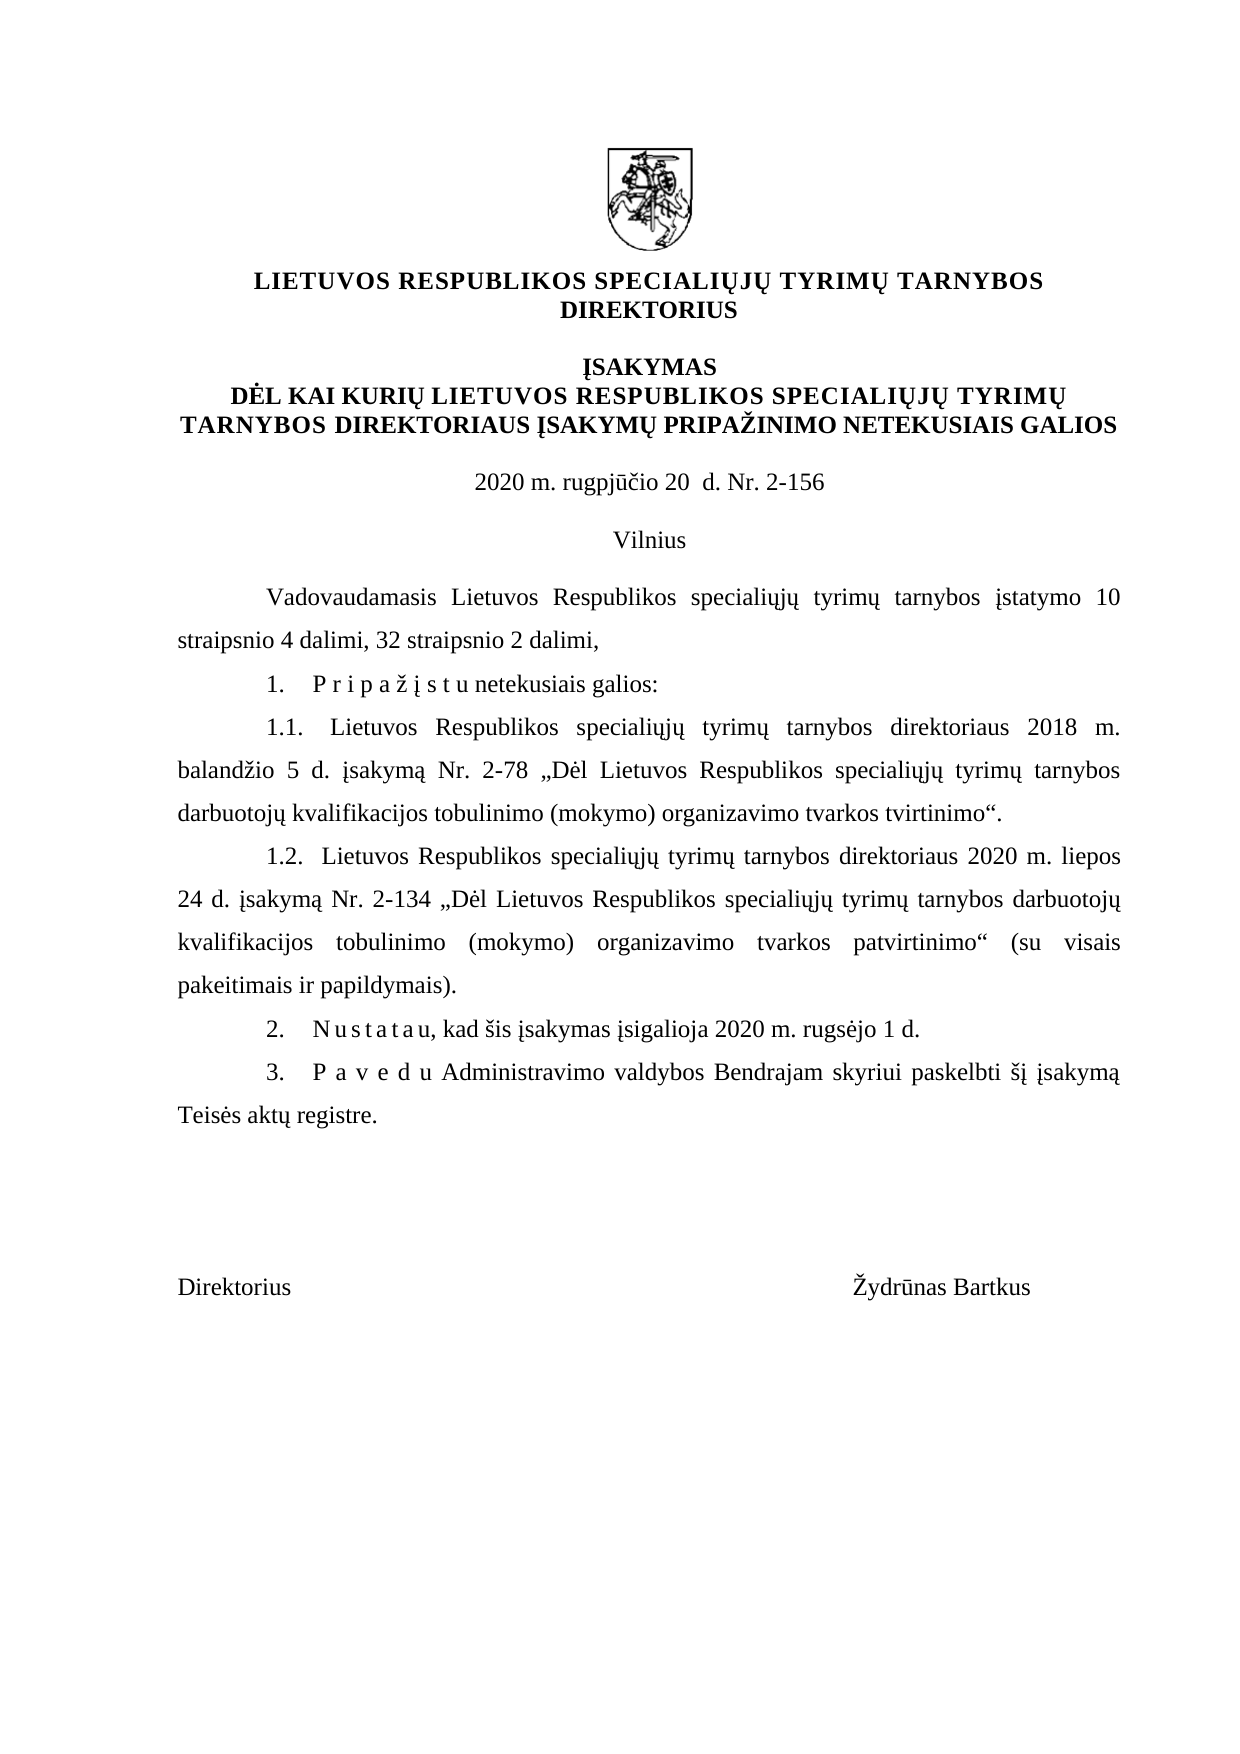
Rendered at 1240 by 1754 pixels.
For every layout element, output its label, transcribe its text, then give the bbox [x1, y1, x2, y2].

text 2020 m. rugpjūčio 20 d. Nr. 2-156 [177, 467, 1122, 496]
text Vadovaudamasis Lietuvos Respublikos specialiųjų tyrimų tarnybos įstatymo 10 straipsnio 4 dalimi, 32 straipsnio 2 dalimi, [177, 582, 1122, 654]
text ĮSAKYMAS [177, 352, 1122, 381]
text 1.2. Lietuvos Respublikos specialiųjų tyrimų tarnybos direktoriaus 2020 m. liepos 24 d. įsakymą Nr. 2-134 „Dėl Lietuvos Respublikos specialiųjų tyrimų tarnybos darbuotojų kvalifikacijos tobulinimo (mokymo) organizavimo tvarkos patvirtinimo“ (su visais pakeitimais ir papildymais). [177, 841, 1122, 999]
text Vilnius [177, 525, 1122, 554]
text Direktorius Žydrūnas Bartkus [177, 1272, 1122, 1301]
text 3. P a v e d u Administravimo valdybos Bendrajam skyriui paskelbti šį įsakymą Teisės aktų registre. [177, 1057, 1122, 1129]
text LIETUVOS RESPUBLIKOS SPECIALIŲJŲ TYRIMŲ TARNYBOS [177, 266, 1120, 295]
text DIREKTORIUS [177, 295, 1120, 324]
text DĖL KAI KURIŲ LIETUVOS RESPUBLIKOS SPECIALIŲJŲ TYRIMŲ TARNYBOS DIREKTORIAUS ĮSAKYMŲ PRIPAŽINIMO NETEKUSIAIS GALIOS [177, 381, 1120, 439]
text 2. Nustatau, kad šis įsakymas įsigalioja 2020 m. rugsėjo 1 d. [177, 1014, 1122, 1042]
text 1.1. Lietuvos Respublikos specialiųjų tyrimų tarnybos direktoriaus 2018 m. balandžio 5 d. įsakymą Nr. 2-78 „Dėl Lietuvos Respublikos specialiųjų tyrimų tarnybos darbuotojų kvalifikacijos tobulinimo (mokymo) organizavimo tvarkos tvirtinimo“. [177, 712, 1122, 827]
text 1. P r i p a ž į s t u netekusiais galios: [177, 669, 1122, 697]
